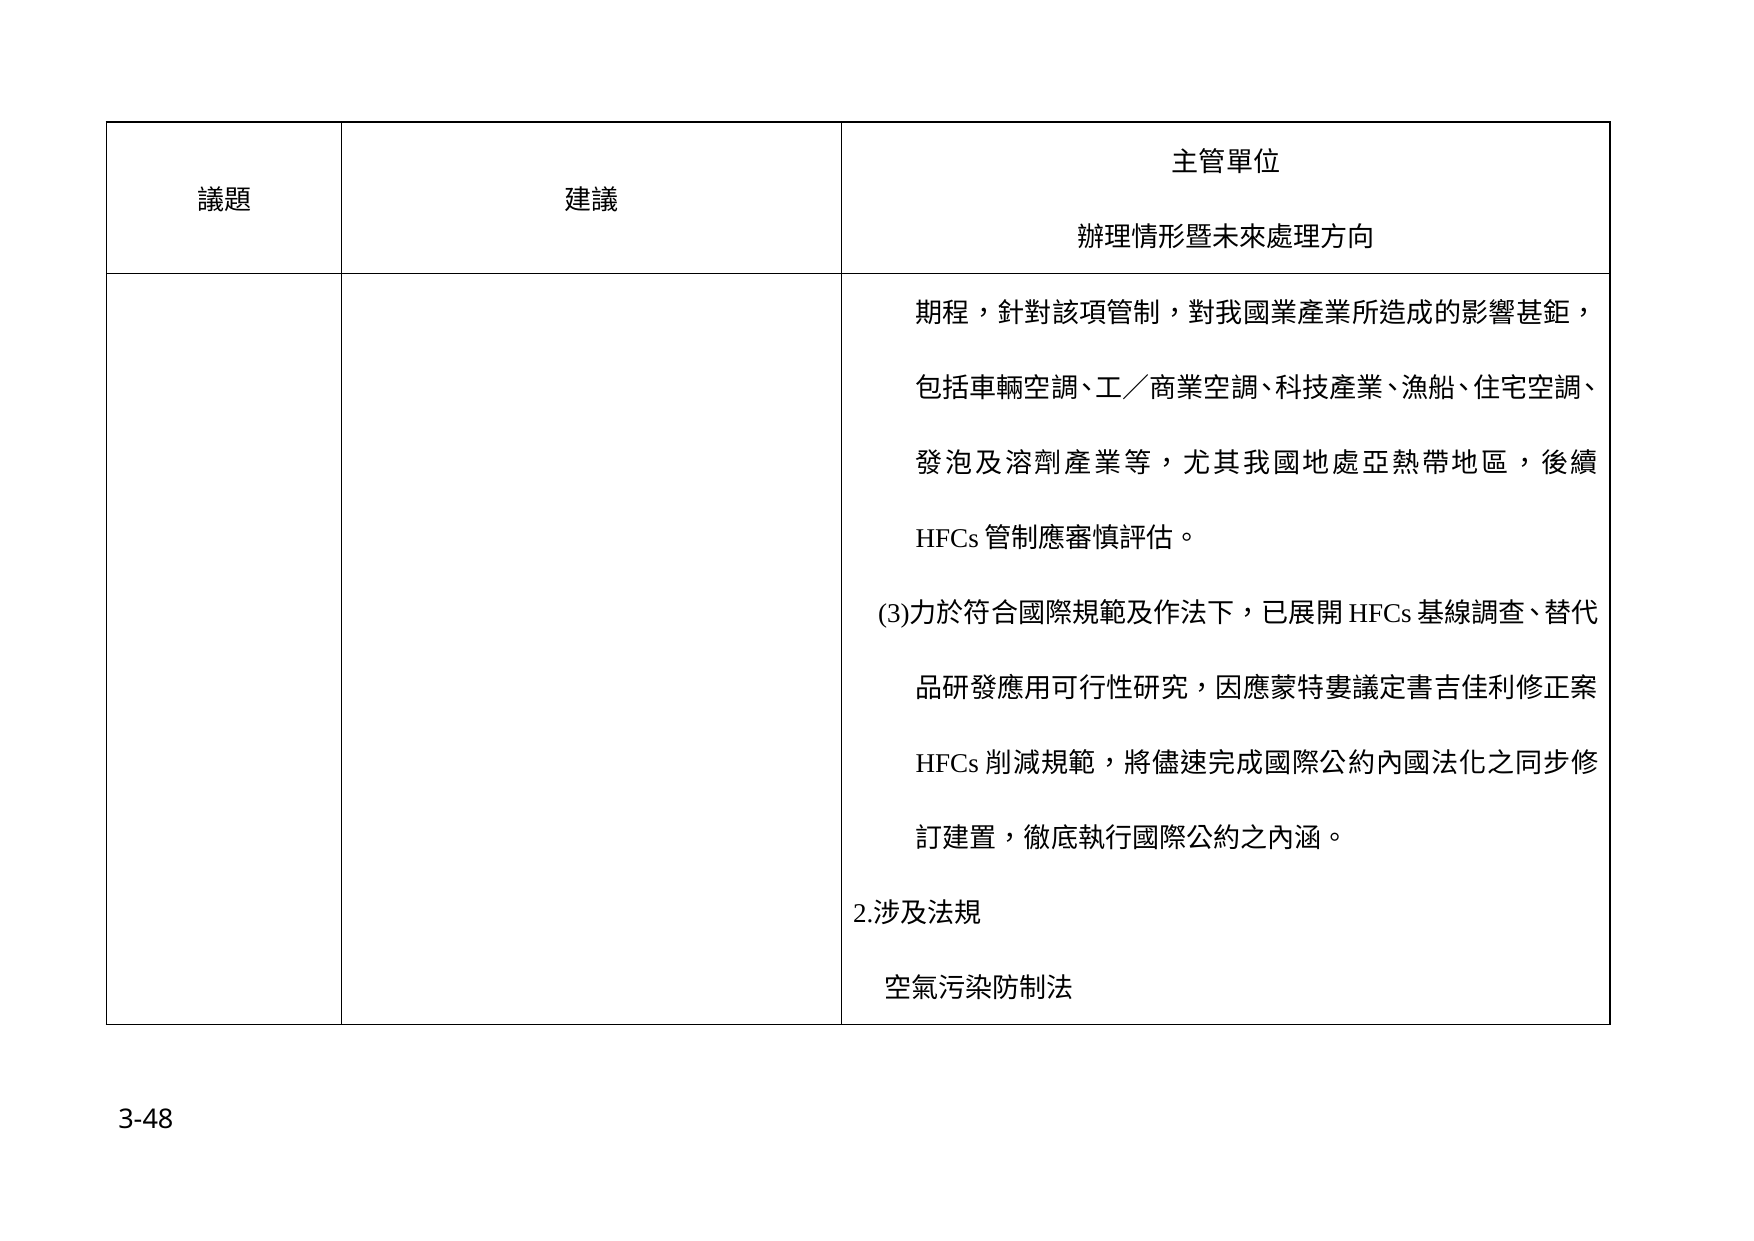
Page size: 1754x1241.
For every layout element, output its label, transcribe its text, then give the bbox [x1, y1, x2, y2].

table_cell 期程，針對該項管制，對我國業產業所造成的影響甚鉅，包括車輛空調、工／商業空調、科技產業、漁船、住宅空調、發泡及溶劑產業等，尤其我國地處亞熱帶地區，後續HFCs管制應審慎評估。 (3)力於符合國際規範及作法下，已展開HFCs基線調查、替代品研發應用可行性研究，因應蒙特婁議定書吉佳利修正案HFCs削減規範，將儘速完成國際公約內國法化之同步修訂建置，徹底執行國際公約之內涵。 2.涉及法規 空氣污染防制法 [842, 274, 1609, 1023]
table_header 議題 [107, 123, 341, 272]
table_header 主管單位 辦理情形暨未來處理方向 [842, 123, 1609, 272]
table_cell [107, 274, 341, 1023]
table_cell [342, 274, 841, 1023]
table_header 建議 [342, 123, 841, 272]
